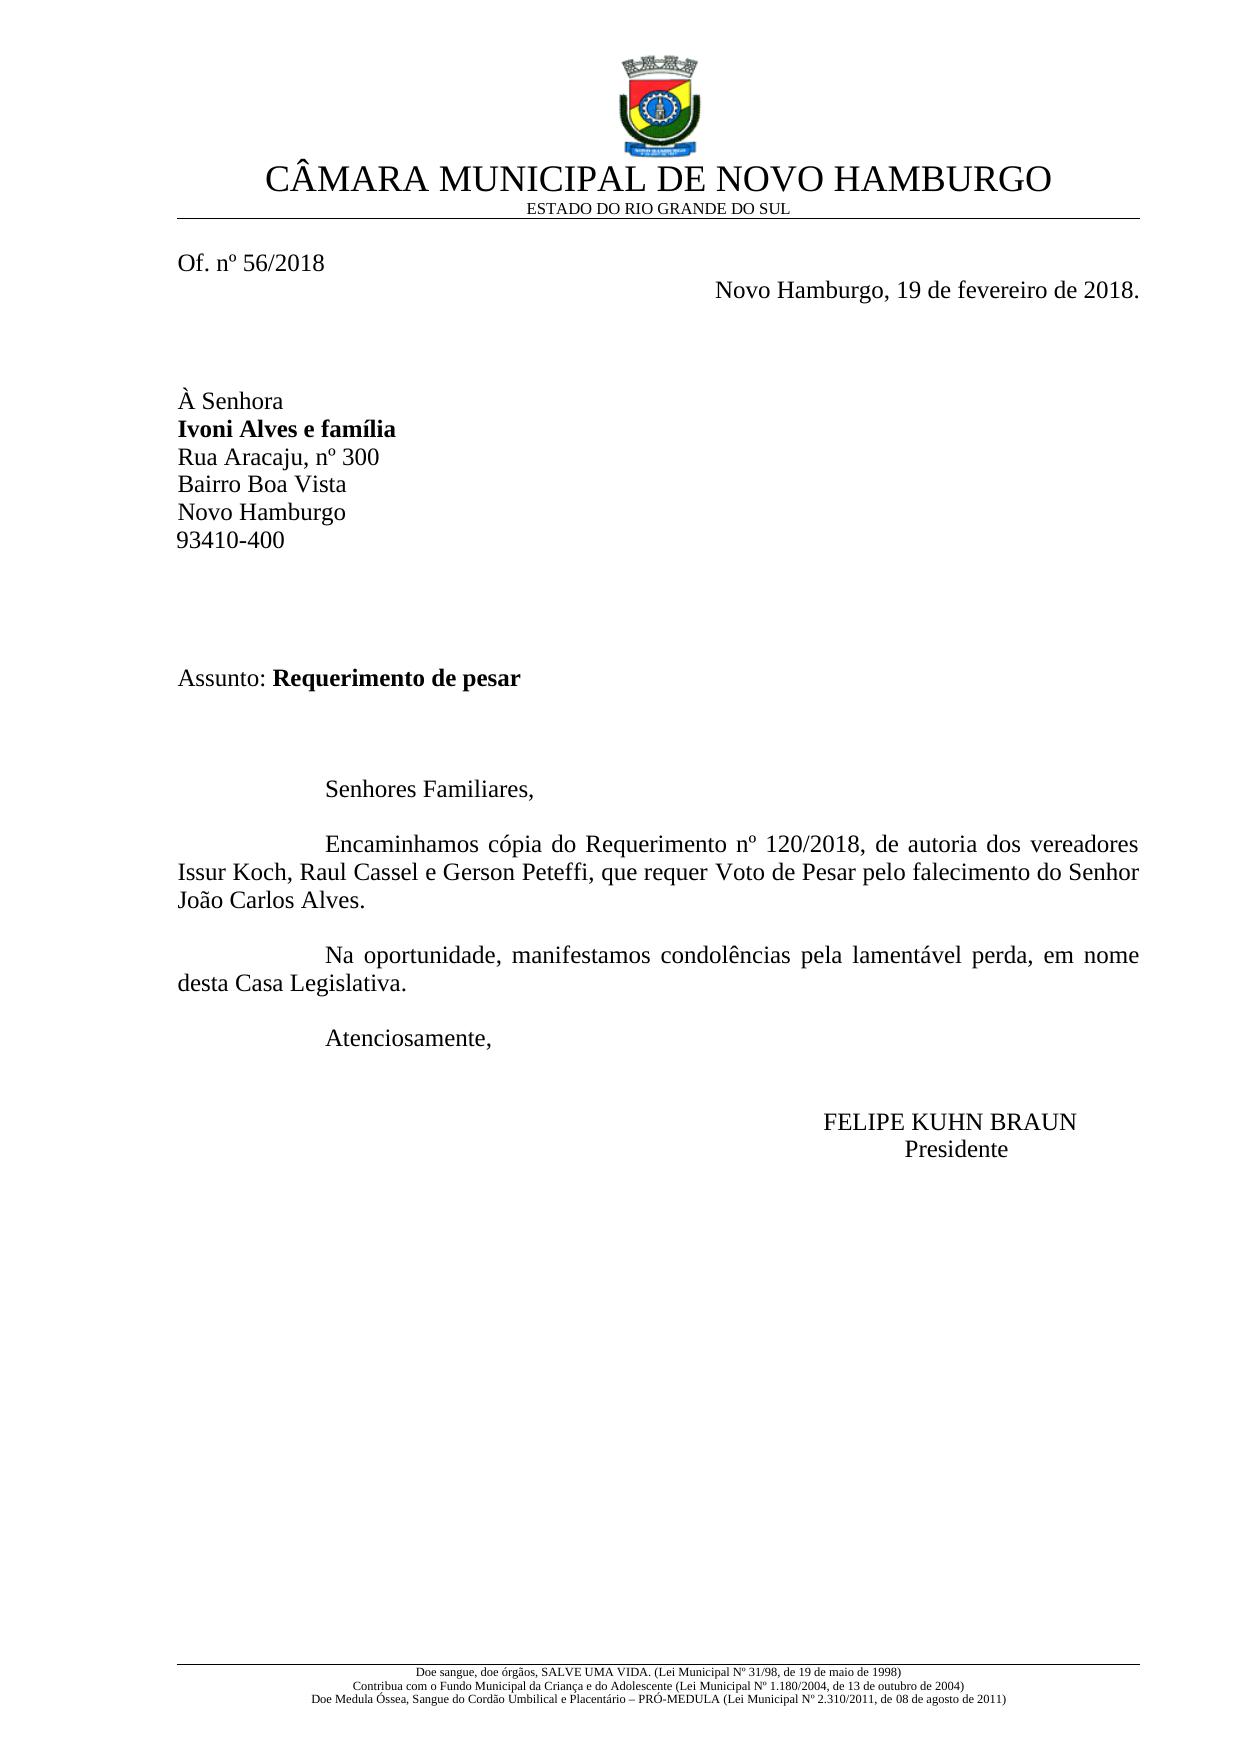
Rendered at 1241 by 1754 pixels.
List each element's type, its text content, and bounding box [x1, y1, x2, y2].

text Senhores Familiares, [177, 775, 1140, 803]
text Assunto: Requerimento de pesar [177, 664, 1140, 692]
text Of. nº 56/2018 [177, 249, 1140, 276]
text Ivoni Alves e família [177, 415, 1140, 443]
picture [612, 47, 705, 163]
text Atenciosamente, [177, 1024, 1140, 1052]
text Presidente [179, 1135, 1140, 1163]
text FELIPE KUHN BRAUN [179, 1108, 1140, 1135]
text Bairro Boa Vista [177, 470, 1140, 498]
text Rua Aracaju, nº 300 [177, 443, 1140, 470]
text Na oportunidade, manifestamos condolências pela lamentável perda, em nome desta Casa Legislativa. [177, 941, 1140, 997]
text Encaminhamos cópia do Requerimento nº 120/2018, de autoria dos vereadores Issur Koch, Raul Cassel e Gerson Peteffi, que requer Voto de Pesar pelo falecimento do Senhor João Carlos Alves. [177, 831, 1140, 914]
text Novo Hamburgo, 19 de fevereiro de 2018. [177, 276, 1140, 304]
text Novo Hamburgo [177, 498, 1140, 526]
text À Senhora [177, 387, 1140, 415]
text 93410-400 [176, 526, 1140, 553]
